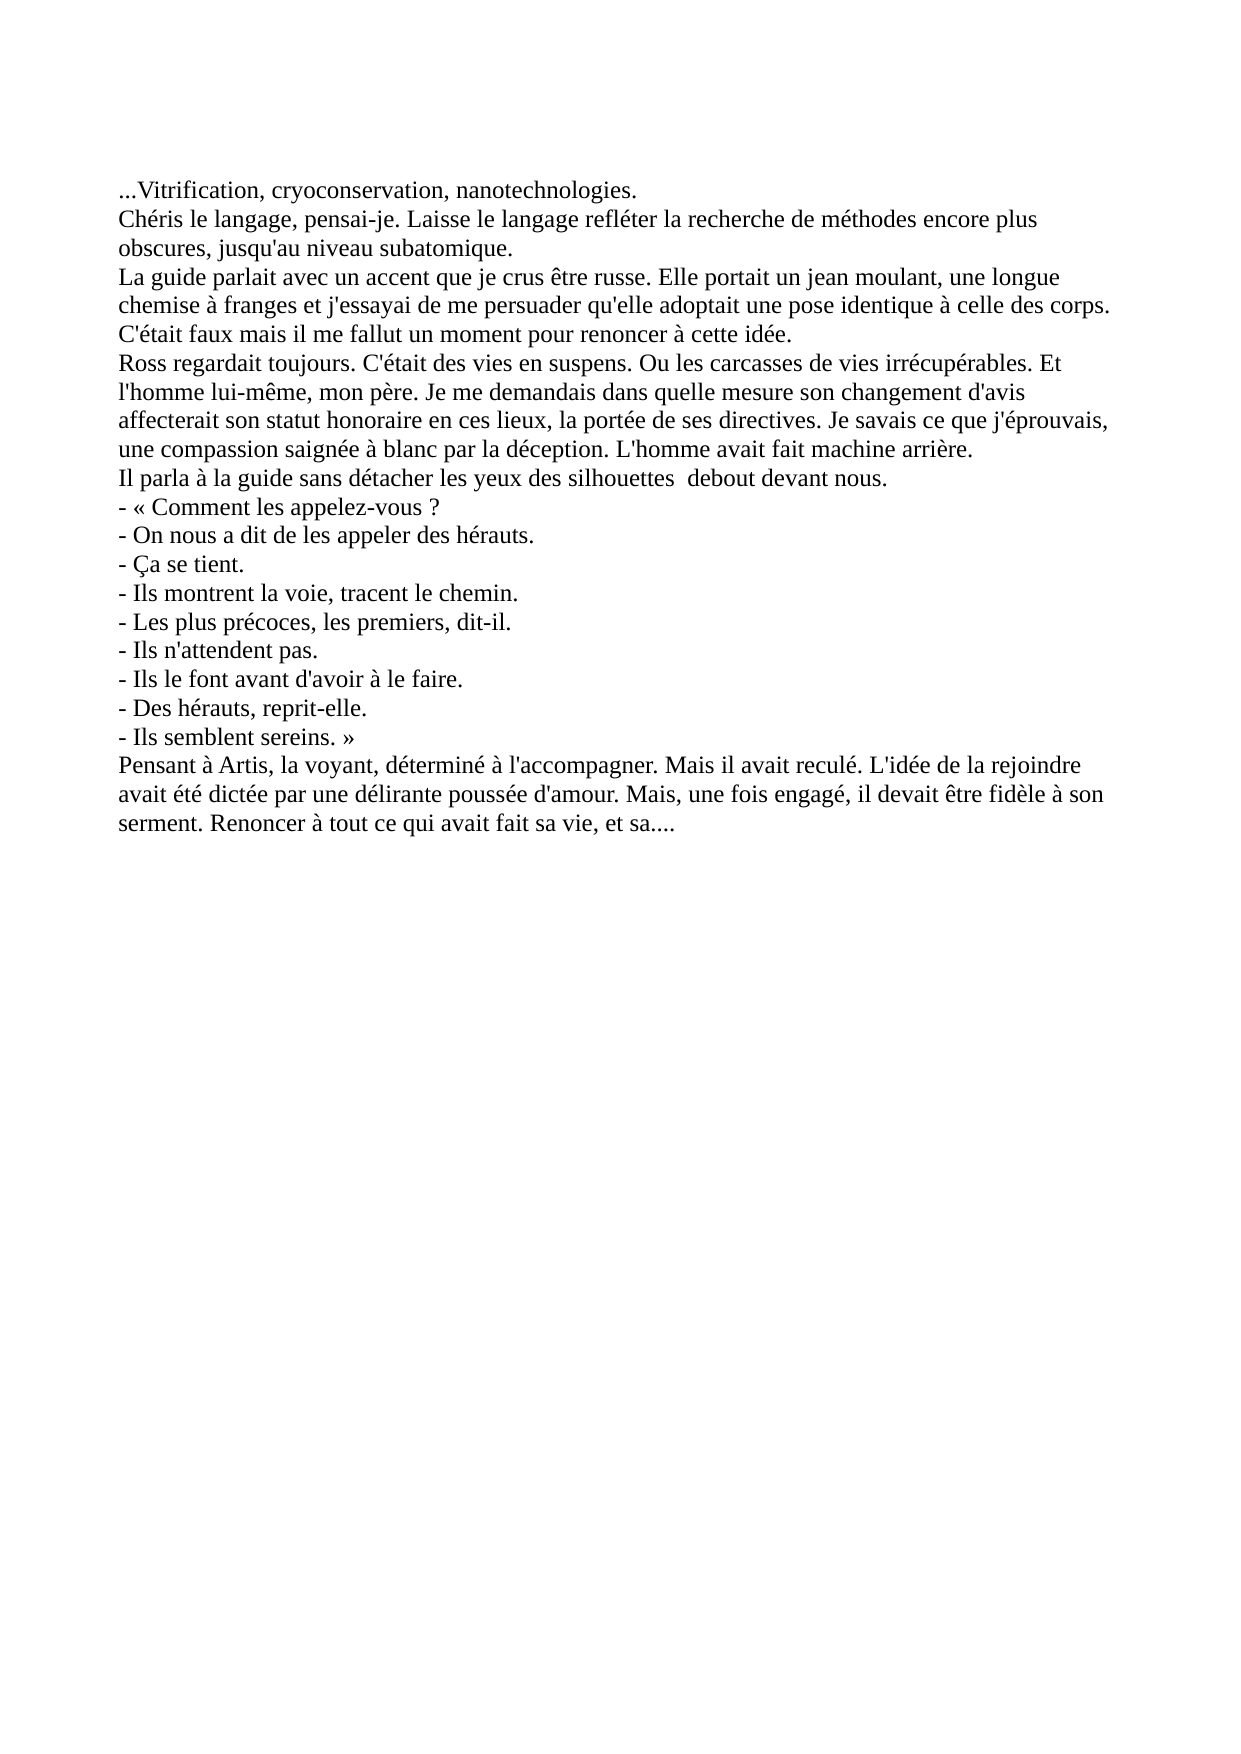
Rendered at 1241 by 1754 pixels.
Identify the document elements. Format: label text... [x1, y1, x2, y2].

text Il parla à la guide sans détacher les yeux des silhouettes debout devant nous. [118, 463, 1122, 492]
text - « Comment les appelez-vous ? [118, 492, 1122, 521]
text - Ils le font avant d'avoir à le faire. [118, 664, 1122, 693]
text - Les plus précoces, les premiers, dit-il. [118, 607, 1122, 636]
text ...Vitrification, cryoconservation, nanotechnologies. [118, 176, 1122, 204]
text - Ça se tient. [118, 549, 1122, 578]
text - Des hérauts, reprit-elle. [118, 693, 1122, 722]
text Ross regardait toujours. C'était des vies en suspens. Ou les carcasses de vies irrécupérables. Et l'homme lui-même, mon père. Je me demandais dans quelle mesure son changement d'avis affecterait son statut honoraire en ces lieux, la portée de ses directives. Je savais ce que j'éprouvais, une compassion saignée à blanc par la déception. L'homme avait fait machine arrière. [118, 348, 1122, 463]
text La guide parlait avec un accent que je crus être russe. Elle portait un jean moulant, une longue chemise à franges et j'essayai de me persuader qu'elle adoptait une pose identique à celle des corps. C'était faux mais il me fallut un moment pour renoncer à cette idée. [118, 262, 1122, 348]
text - On nous a dit de les appeler des hérauts. [118, 521, 1122, 549]
text - Ils semblent sereins. » [118, 722, 1122, 751]
text Pensant à Artis, la voyant, déterminé à l'accompagner. Mais il avait reculé. L'idée de la rejoindre avait été dictée par une délirante poussée d'amour. Mais, une fois engagé, il devait être fidèle à son serment. Renoncer à tout ce qui avait fait sa vie, et sa.... [118, 751, 1122, 837]
text - Ils n'attendent pas. [118, 636, 1122, 664]
text - Ils montrent la voie, tracent le chemin. [118, 578, 1122, 607]
text Chéris le langage, pensai-je. Laisse le langage refléter la recherche de méthodes encore plus obscures, jusqu'au niveau subatomique. [118, 204, 1122, 262]
